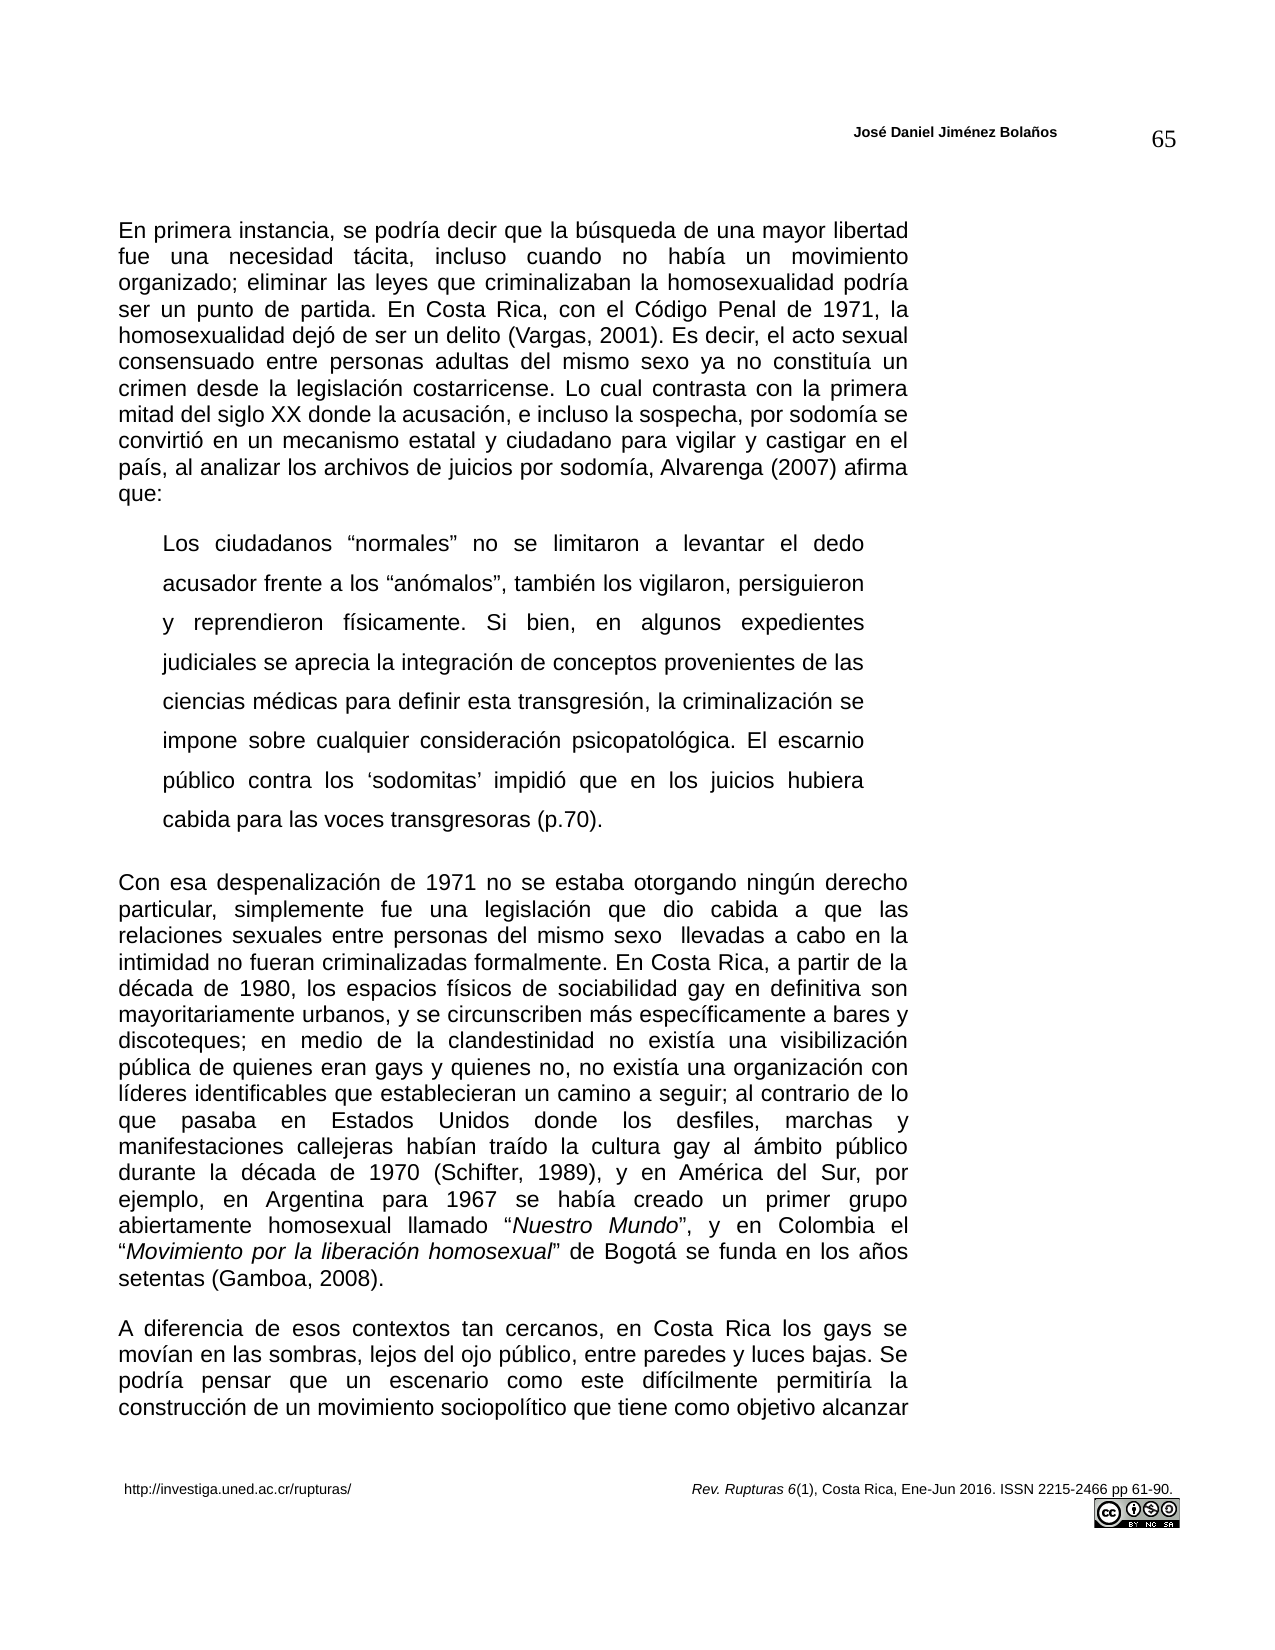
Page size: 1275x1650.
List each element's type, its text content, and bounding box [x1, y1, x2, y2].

text Con esa despenalización de 1971 no se estaba otorgando ningún derecho particular, simplemente fue una legislación que dio cabida a que las relaciones sexuales entre personas del mismo sexo llevadas a cabo en la intimidad no fueran criminalizadas formalmente. En Costa Rica, a partir de la década de 1980, los espacios físicos de sociabilidad gay en definitiva son mayoritariamente urbanos, y se circunscriben más específicamente a bares y discoteques; en medio de la clandestinidad no existía una visibilización pública de quienes eran gays y quienes no, no existía una organización con líderes identificables que establecieran un camino a seguir; al contrario de lo que pasaba en Estados Unidos donde los desfiles, marchas y manifestaciones callejeras habían traído la cultura gay al ámbito público durante la década de 1970 (Schifter, 1989), y en América del Sur, por ejemplo, en Argentina para 1967 se había creado un primer grupo abiertamente homosexual llamado “Nuestro Mundo”, y en Colombia el “Movimiento por la liberación homosexual” de Bogotá se funda en los años setentas (Gamboa, 2008). [118, 869, 909, 1291]
picture [1094, 1498, 1180, 1528]
text A diferencia de esos contextos tan cercanos, en Costa Rica los gays se movían en las sombras, lejos del ojo público, entre paredes y luces bajas. Se podría pensar que un escenario como este difícilmente permitiría la construcción de un movimiento sociopolítico que tiene como objetivo alcanzar [118, 1314, 909, 1420]
text En primera instancia, se podría decir que la búsqueda de una mayor libertad fue una necesidad tácita, incluso cuando no había un movimiento organizado; eliminar las leyes que criminalizaban la homosexualidad podría ser un punto de partida. En Costa Rica, con el Código Penal de 1971, la homosexualidad dejó de ser un delito (Vargas, 2001). Es decir, el acto sexual consensuado entre personas adultas del mismo sexo ya no constituía un crimen desde la legislación costarricense. Lo cual contrasta con la primera mitad del siglo XX donde la acusación, e incluso la sospecha, por sodomía se convirtió en un mecanismo estatal y ciudadano para vigilar y castigar en el país, al analizar los archivos de juicios por sodomía, Alvarenga (2007) afirma que: [118, 217, 909, 506]
text Los ciudadanos “normales” no se limitaron a levantar el dedo acusador frente a los “anómalos”, también los vigilaron, persiguieron y reprendieron físicamente. Si bien, en algunos expedientes judiciales se aprecia la integración de conceptos provenientes de las ciencias médicas para definir esta transgresión, la criminalización se impone sobre cualquier consideración psicopatológica. El escarnio público contra los ‘sodomitas’ impidió que en los juicios hubiera cabida para las voces transgresoras (p.70). [162, 530, 864, 833]
